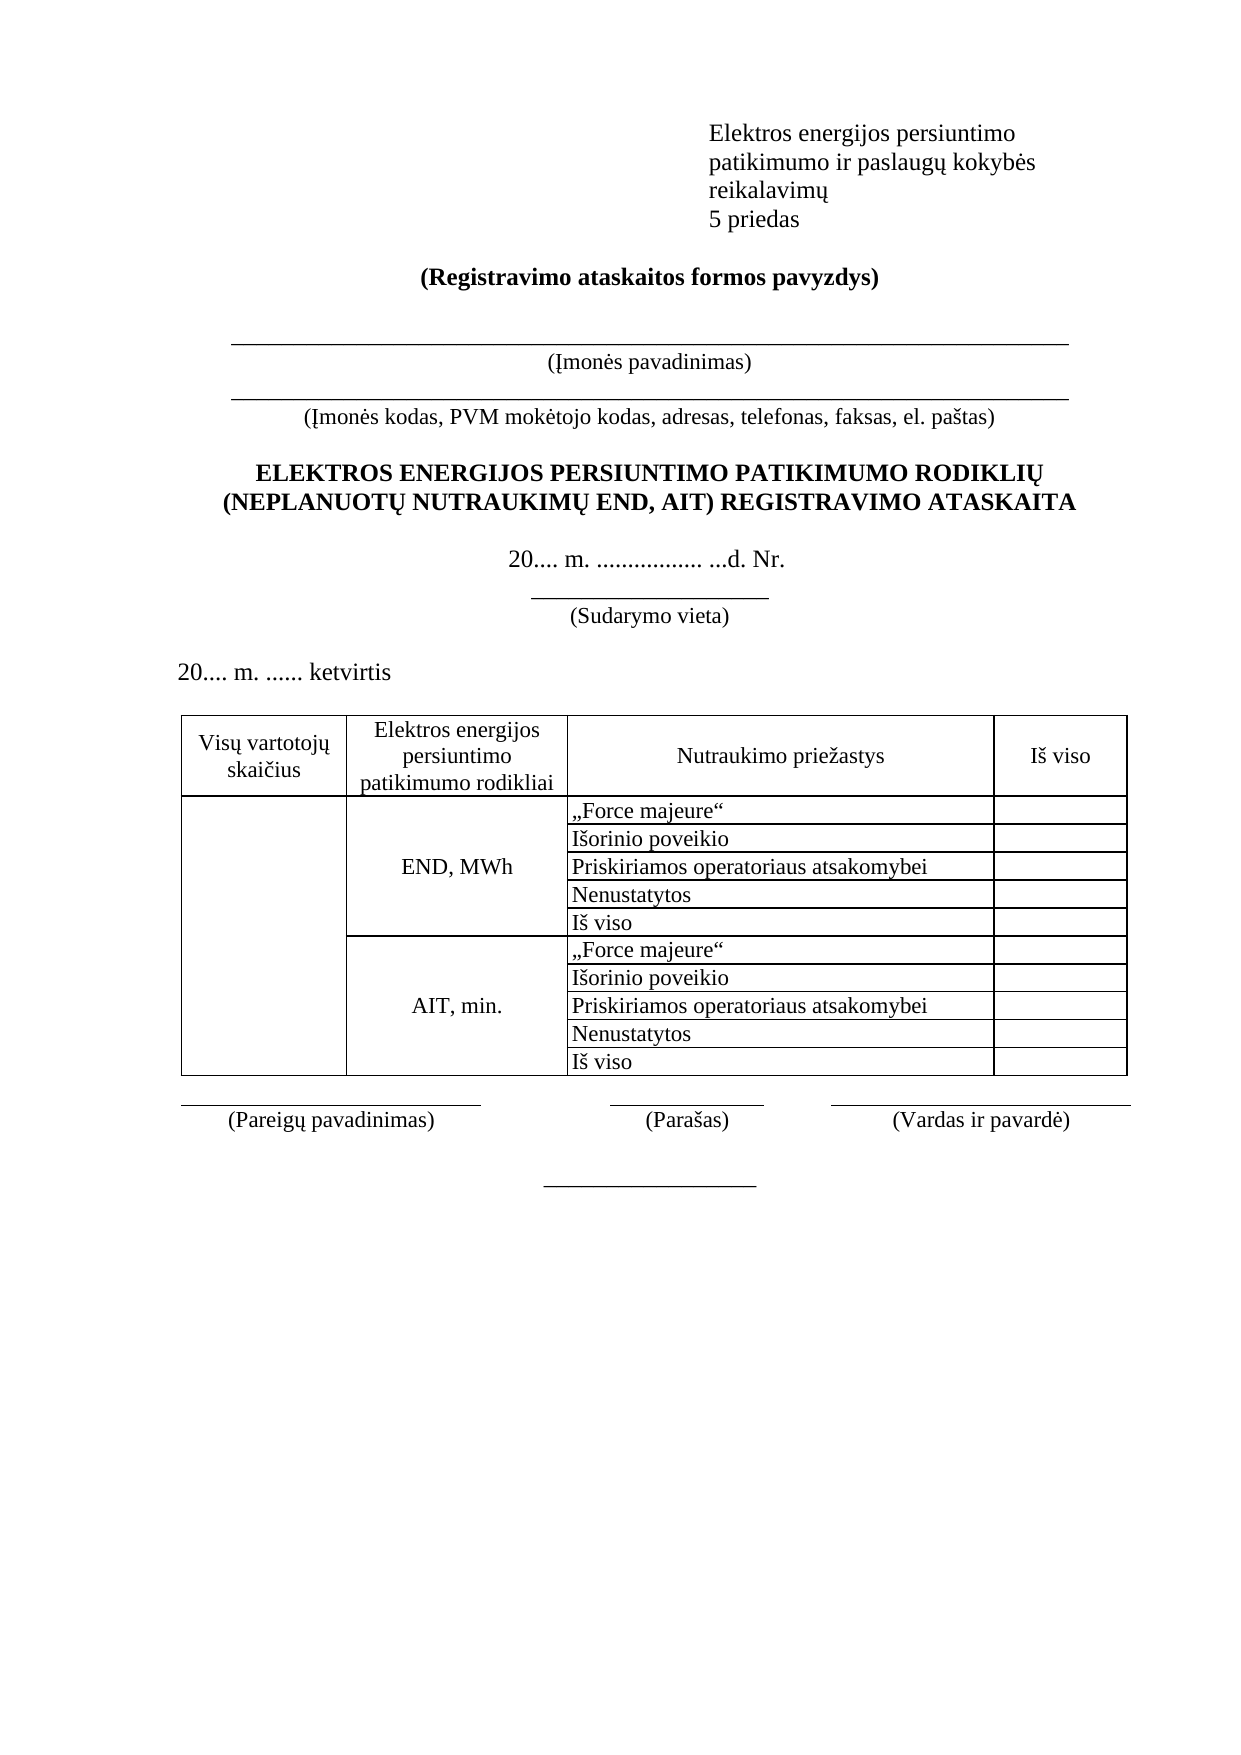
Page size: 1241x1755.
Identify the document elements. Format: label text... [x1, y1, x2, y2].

table_cell [995, 881, 1126, 907]
table_cell [995, 1020, 1126, 1047]
table_cell Nenustatytos [568, 881, 993, 907]
table_cell Nenustatytos [568, 1020, 993, 1047]
table_cell [182, 797, 346, 1074]
text ___________________ [177, 573, 1122, 602]
table_cell [995, 992, 1126, 1019]
text 20.... m. ...... ketvirtis [177, 657, 1122, 686]
table_cell [995, 909, 1126, 935]
table_cell Išorinio poveikio [568, 825, 993, 851]
table_cell [995, 853, 1126, 879]
table_header Elektros energijos persiuntimo patikimumo rodikliai [347, 716, 567, 795]
table_header (Pareigų pavadinimas) [181, 1106, 481, 1132]
table_cell [995, 825, 1126, 851]
text reikalavimų [177, 176, 1122, 204]
table_cell Iš viso [568, 1048, 993, 1074]
text (Įmonės kodas, PVM mokėtojo kodas, adresas, telefonas, faksas, el. paštas) [177, 403, 1122, 429]
table_cell „Force majeure“ [568, 937, 993, 963]
text ___________________________________________________________________ [177, 374, 1122, 403]
table_cell Priskiriamos operatoriaus atsakomybei [568, 853, 993, 879]
table_header Iš viso [995, 716, 1126, 795]
text (Sudarymo vieta) [177, 602, 1122, 628]
table_header Nutraukimo priežastys [568, 716, 993, 795]
text _________________ [177, 1161, 1122, 1190]
table_cell AIT, min. [347, 937, 567, 1074]
text (Registravimo ataskaitos formos pavyzdys) [177, 262, 1122, 291]
table_header Visų vartotojų skaičius [182, 716, 346, 795]
table_header (Parašas) [610, 1106, 764, 1132]
table_cell Iš viso [568, 909, 993, 935]
table_cell [995, 1048, 1126, 1074]
table_cell END, MWh [347, 797, 567, 935]
table_header [764, 1105, 831, 1132]
text 5 priedas [177, 204, 1122, 233]
table_cell Priskiriamos operatoriaus atsakomybei [568, 992, 993, 1019]
table_cell [995, 965, 1126, 991]
text 20.... m. ................. ...d. Nr. [177, 544, 1122, 573]
text ELEKTROS ENERGIJOS PERSIUNTIMO PATIKIMUMO RODIKLIŲ (NEPLANUOTŲ NUTRAUKIMŲ END, AIT) REGISTRAVIMO ATASKAITA [177, 458, 1122, 516]
table_cell Išorinio poveikio [568, 965, 993, 991]
table_cell [995, 797, 1126, 823]
text ___________________________________________________________________ [177, 319, 1122, 348]
text Elektros energijos persiuntimo [177, 118, 1122, 147]
text (Įmonės pavadinimas) [177, 348, 1122, 374]
table_cell „Force majeure“ [568, 797, 993, 823]
table_header (Vardas ir pavardė) [831, 1106, 1131, 1132]
text patikimumo ir paslaugų kokybės [177, 147, 1122, 176]
table_header [481, 1105, 610, 1132]
table_cell [995, 937, 1126, 963]
